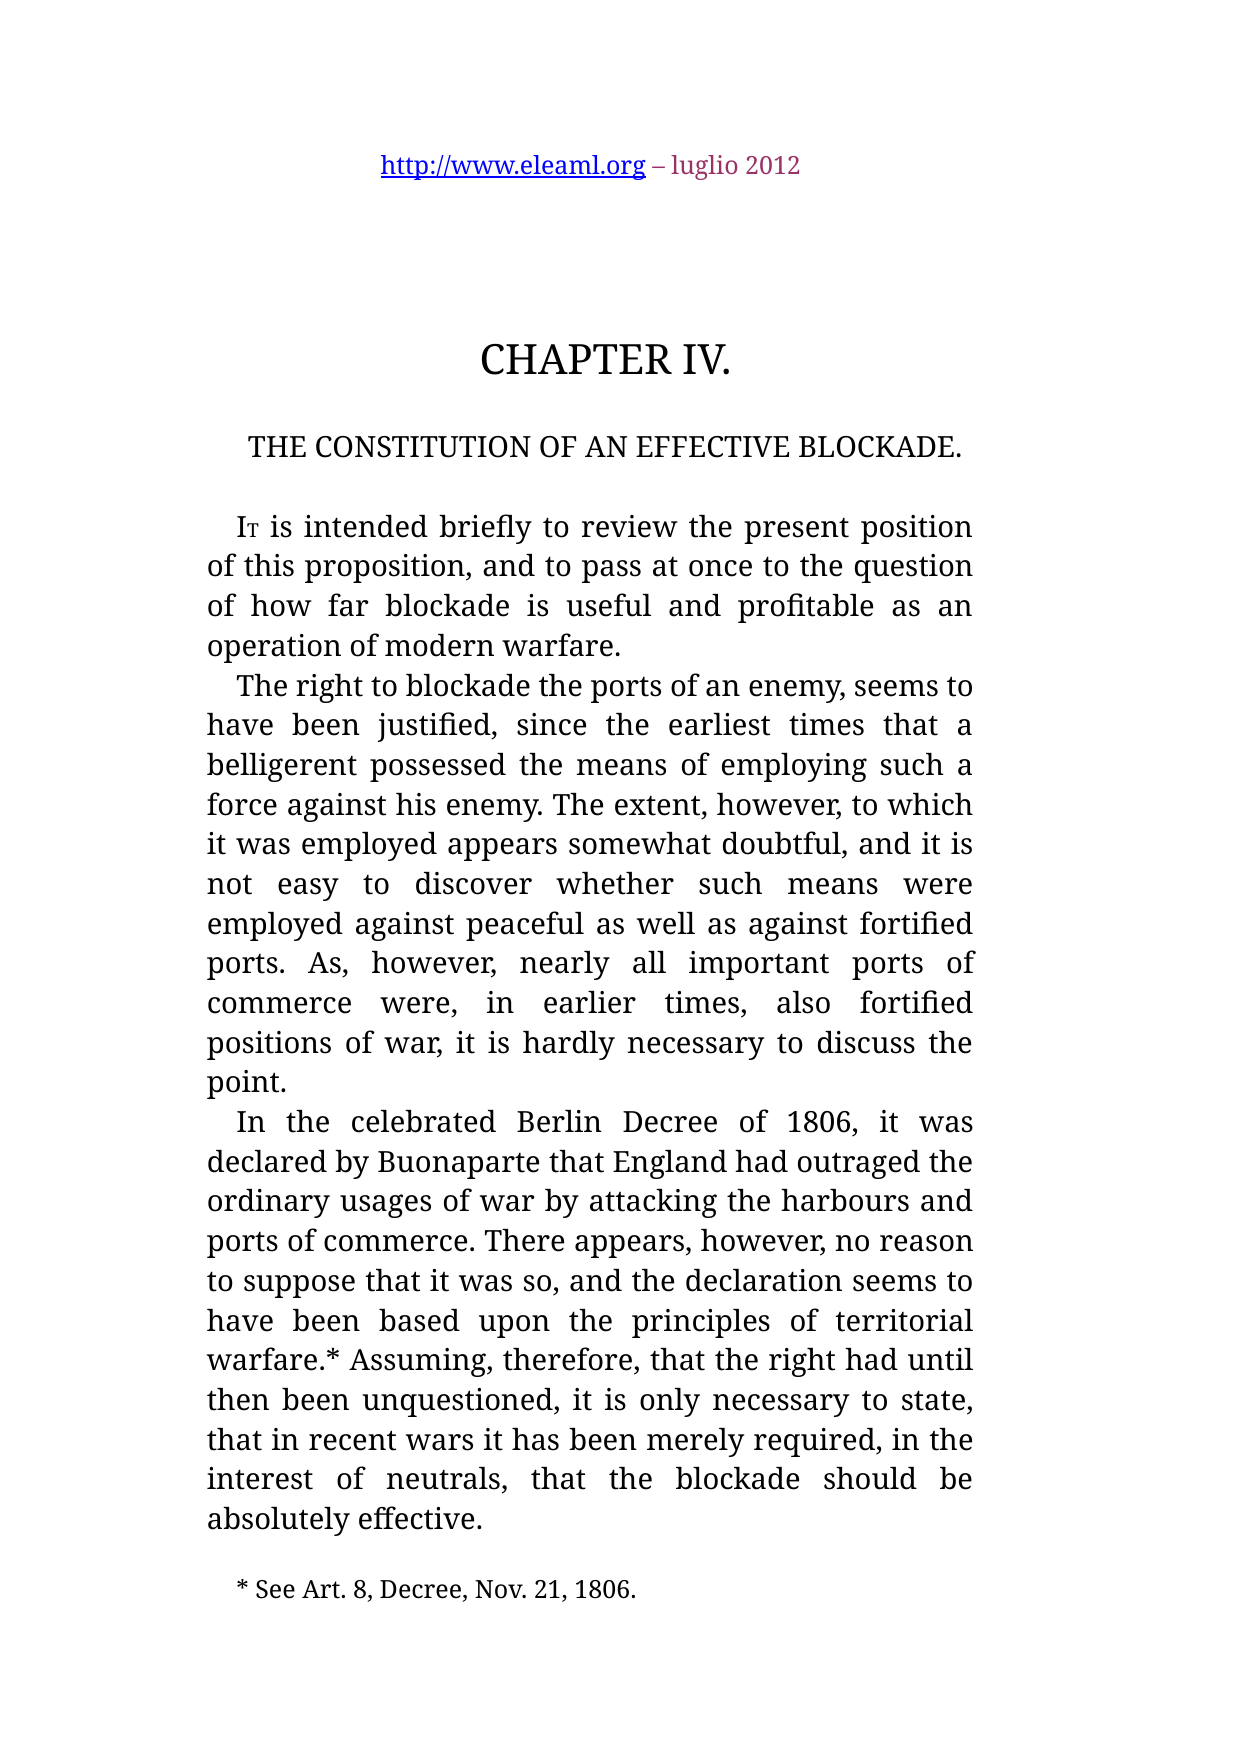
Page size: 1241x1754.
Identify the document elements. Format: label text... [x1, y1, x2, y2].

text THE CONSTITUTION OF AN EFFECTIVE BLOCKADE. [207, 427, 974, 466]
text CHAPTER IV. [207, 330, 974, 387]
text It is intended briefly to review the present position of this proposition, and to pass at once to the question of how far blockade is useful and profitable as an operation of modern warfare. [207, 506, 974, 665]
text In the celebrated Berlin Decree of 1806, it was declared by Buonaparte that England had outraged the ordinary usages of war by attacking the harbours and ports of commerce. There appears, however, no reason to suppose that it was so, and the declaration seems to have been based upon the principles of territorial warfare.* Assuming, therefore, that the right had until then been unquestioned, it is only necessary to state, that in recent wars it has been merely required, in the interest of neutrals, that the blockade should be absolutely effective. [207, 1101, 974, 1538]
text * See Art. 8, Decree, Nov. 21, 1806. [207, 1572, 974, 1606]
text The right to blockade the ports of an enemy, seems to have been justified, since the earliest times that a belligerent possessed the means of employing such a force against his enemy. The extent, however, to which it was employed appears somewhat doubtful, and it is not easy to discover whether such means were employed against peaceful as well as against fortified ports. As, however, nearly all important ports of commerce were, in earlier times, also fortified positions of war, it is hardly necessary to discuss the point. [207, 665, 974, 1101]
